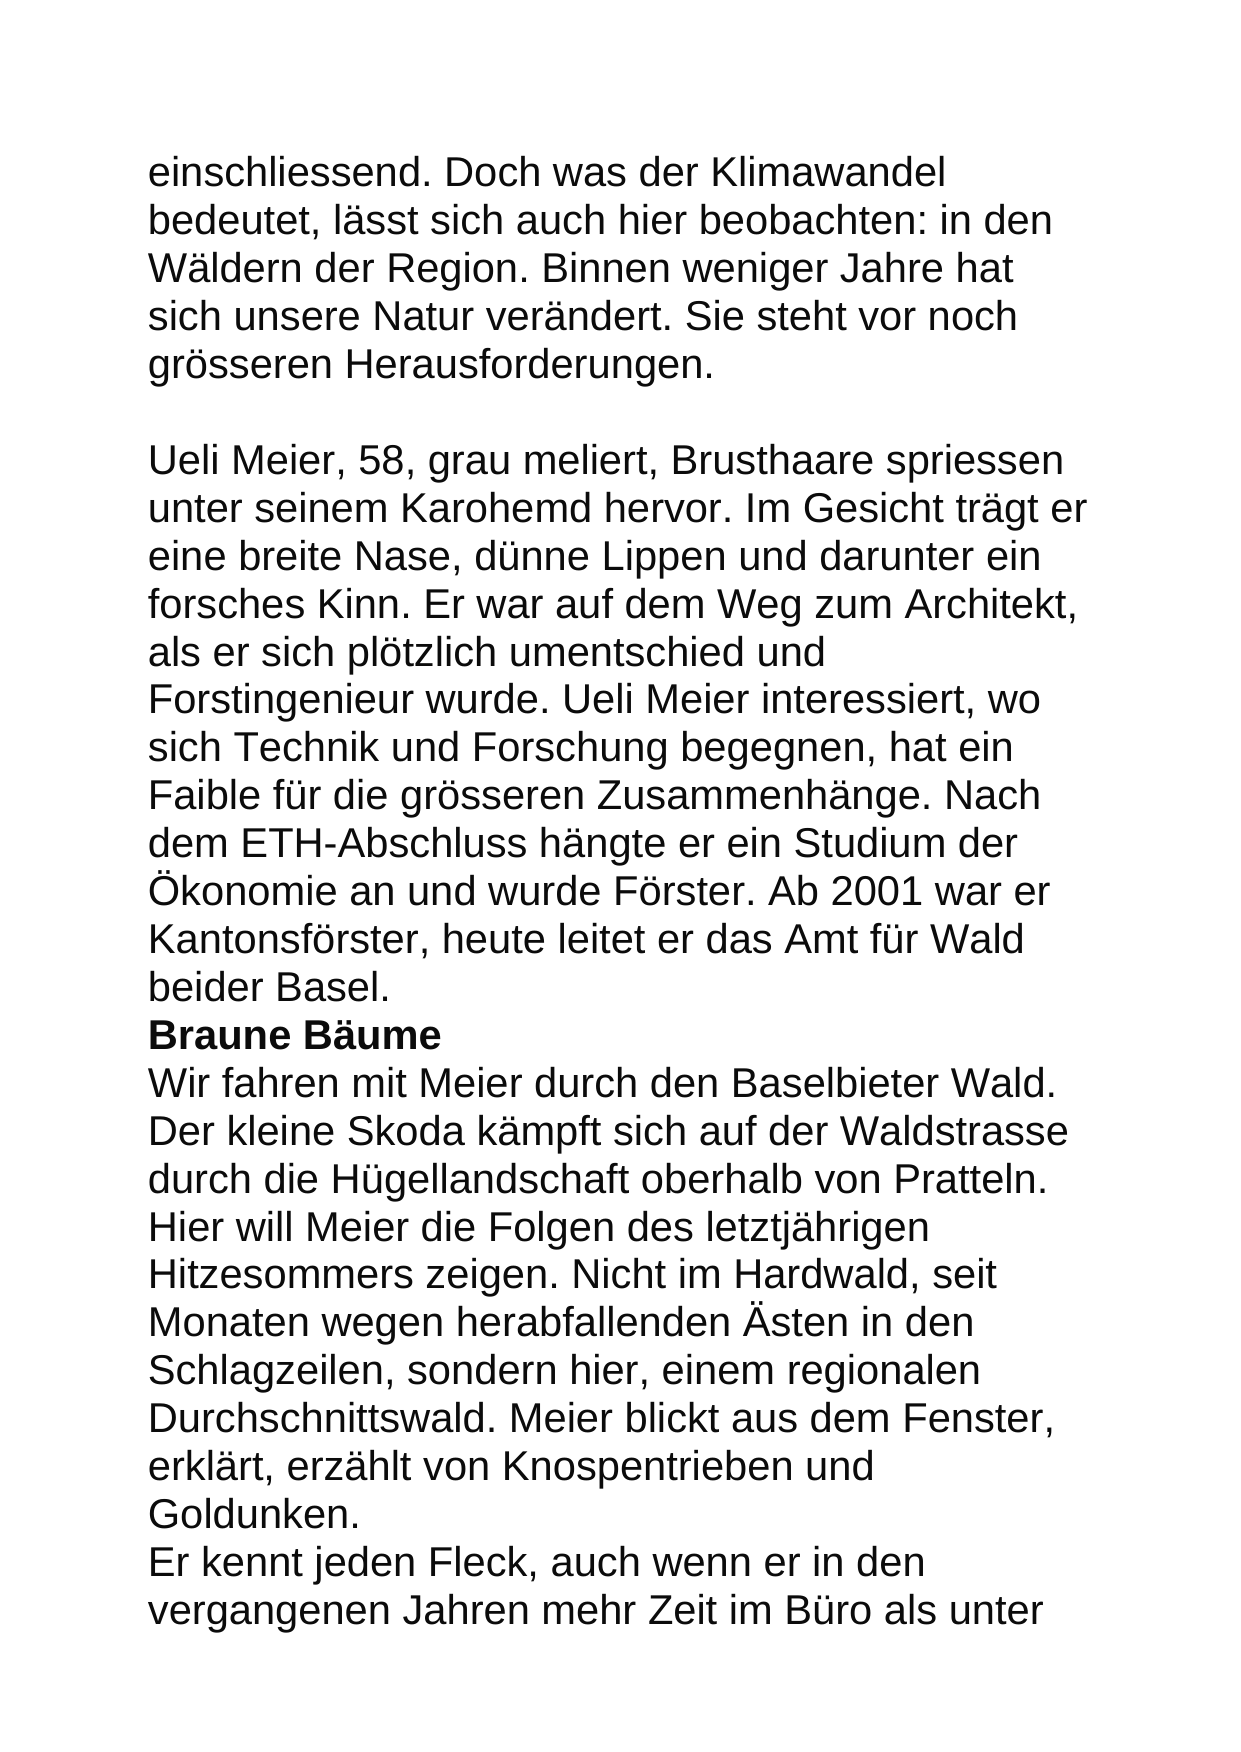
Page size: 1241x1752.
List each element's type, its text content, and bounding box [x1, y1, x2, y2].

text Er kennt jeden Fleck, auch wenn er in den vergangenen Jahren mehr Zeit im Büro als unter [148, 1537, 1092, 1633]
text einschliessend. Doch was der Klimawandel bedeutet, lässt sich auch hier beobachten: in den Wäldern der Region. Binnen weniger Jahre hat sich unsere Natur verändert. Sie steht vor noch grösseren Herausforderungen. [148, 148, 1092, 387]
text Ueli Meier, 58, grau meliert, Brusthaare spriessen unter seinem Karohemd hervor. Im Gesicht trägt er eine breite Nase, dünne Lippen und darunter ein forsches Kinn. Er war auf dem Weg zum Architekt, als er sich plötzlich umentschied und Forstingenieur wurde. Ueli Meier interessiert, wo sich Technik und Forschung begegnen, hat ein Faible für die grösseren Zusammenhänge. Nach dem ETH-Abschluss hängte er ein Studium der Ökonomie an und wurde Förster. Ab 2001 war er Kantonsförster, heute leitet er das Amt für Wald beider Basel. [148, 435, 1092, 1010]
text Braune Bäume [148, 1010, 1092, 1058]
text Wir fahren mit Meier durch den Baselbieter Wald. Der kleine Skoda kämpft sich auf der Waldstrasse durch die Hügellandschaft oberhalb von Pratteln. Hier will Meier die Folgen des letztjährigen Hitzesommers zeigen. Nicht im Hardwald, seit Monaten wegen herabfallenden Ästen in den Schlagzeilen, sondern hier, einem regionalen Durchschnittswald. Meier blickt aus dem Fenster, erklärt, erzählt von Knospentrieben und Goldunken. [148, 1058, 1092, 1537]
